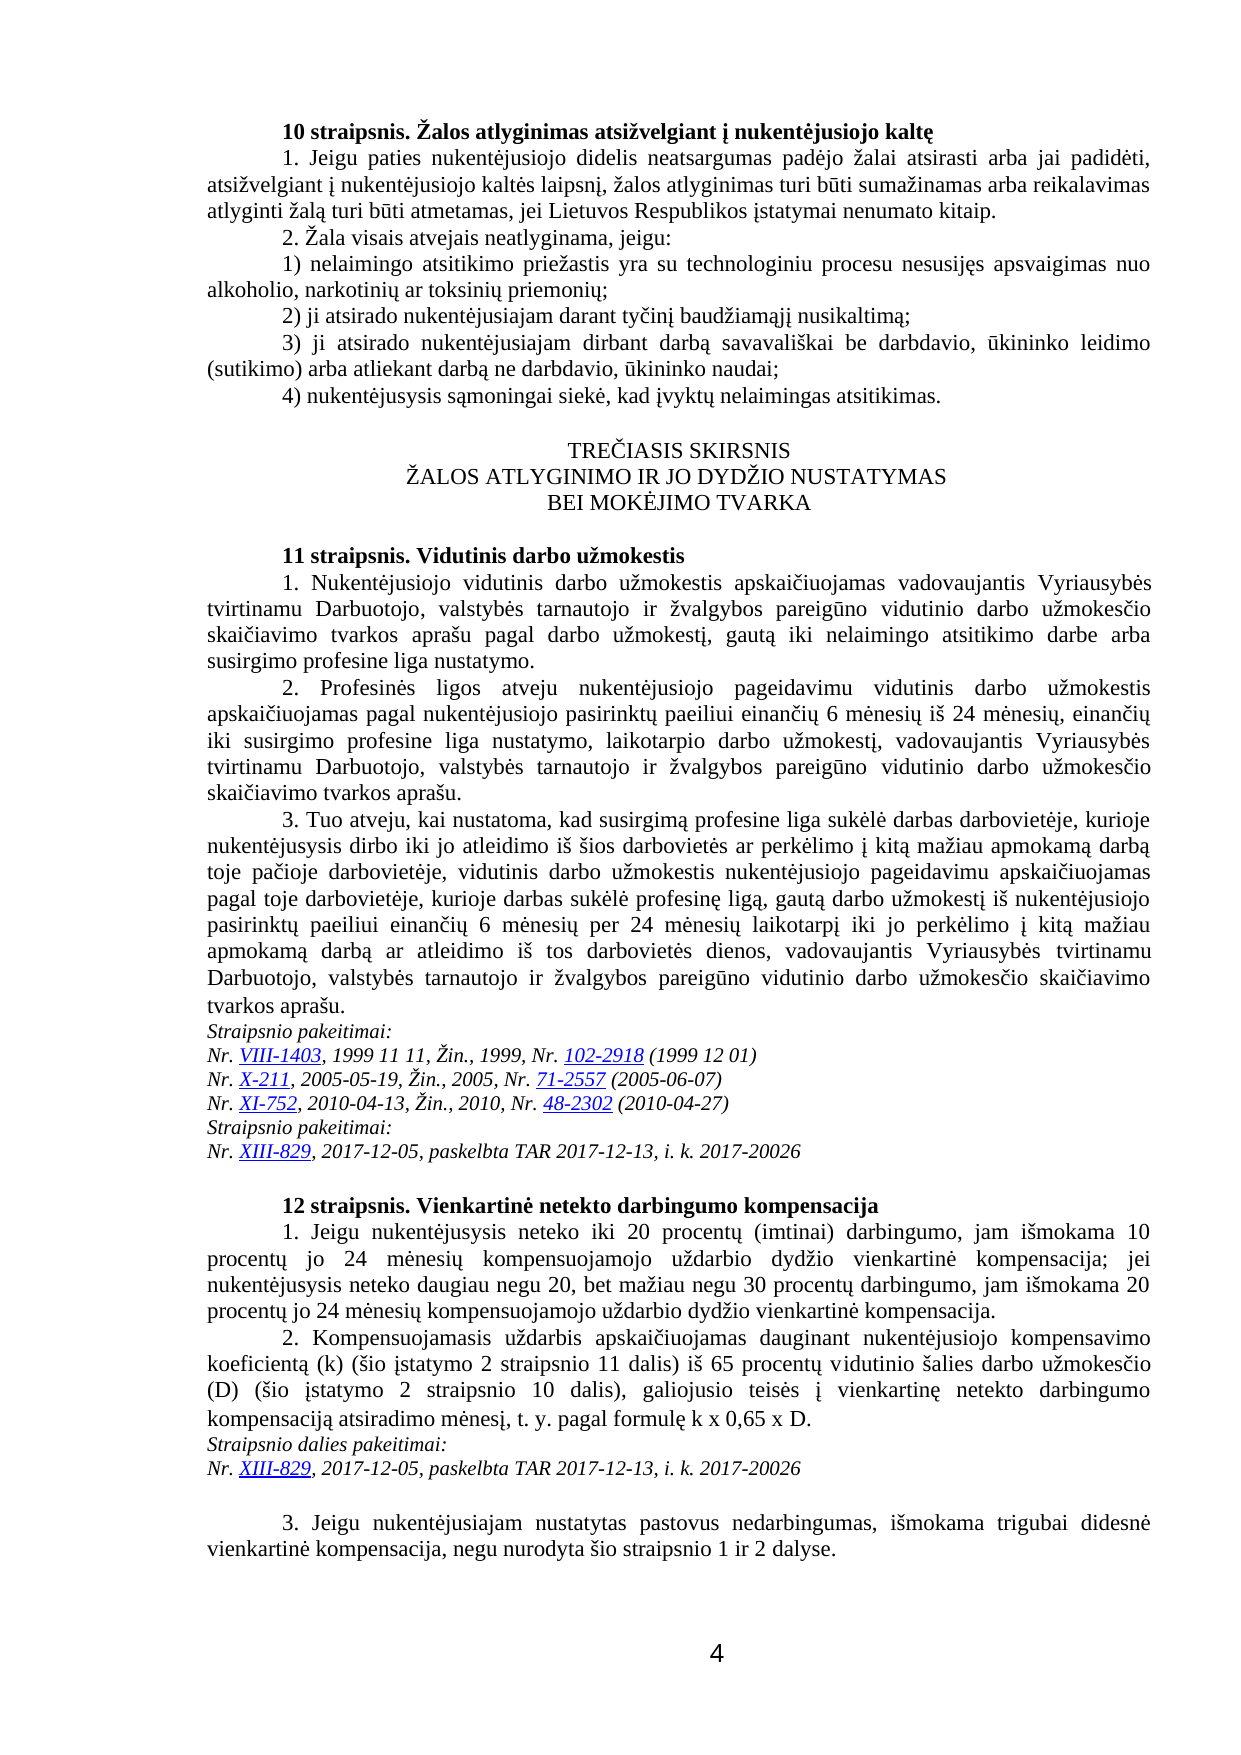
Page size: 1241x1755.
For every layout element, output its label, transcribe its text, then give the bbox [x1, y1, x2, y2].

text Straipsnio pakeitimai: [207, 1019, 1152, 1043]
text Nr. XIII-829, 2017-12-05, paskelbta TAR 2017-12-13, i. k. 2017-20026 [207, 1139, 1152, 1163]
text 2) ji atsirado nukentėjusiajam darant tyčinį baudžiamąjį nusikaltimą; [207, 303, 1152, 329]
text 3) ji atsirado nukentėjusiajam dirbant darbą savavališkai be darbdavio, ūkininko leidimo (sutikimo) arba atliekant darbą ne darbdavio, ūkininko naudai; [207, 329, 1152, 382]
text TREČIASIS SKIRSNIS [207, 437, 1152, 463]
text 3. Jeigu nukentėjusiajam nustatytas pastovus nedarbingumas, išmokama trigubai didesnė vienkartinė kompensacija, negu nurodyta šio straipsnio 1 ir 2 dalyse. [207, 1508, 1152, 1561]
text Nr. X-211, 2005-05-19, Žin., 2005, Nr. 71-2557 (2005-06-07) [207, 1067, 1152, 1091]
text 3. Tuo atveju, kai nustatoma, kad susirgimą profesine liga sukėlė darbas darbovietėje, kurioje nukentėjusysis dirbo iki jo atleidimo iš šios darbovietės ar perkėlimo į kitą mažiau apmokamą darbą toje pačioje darbovietėje, vidutinis darbo užmokestis nukentėjusiojo pageidavimu apskaičiuojamas pagal toje darbovietėje, kurioje darbas sukėlė profesinę ligą, gautą darbo užmokestį iš nukentėjusiojo pasirinktų paeiliui einančių 6 mėnesių per 24 mėnesių laikotarpį iki jo perkėlimo į kitą mažiau apmokamą darbą ar atleidimo iš tos darbovietės dienos, vadovaujantis Vyriausybės tvirtinamu Darbuotojo, valstybės tarnautojo ir žvalgybos pareigūno vidutinio darbo užmokesčio skaičiavimo tvarkos aprašu. [207, 806, 1152, 1019]
text Straipsnio pakeitimai: [207, 1115, 1152, 1139]
text ŽALOS ATLYGINIMO IR JO DYDŽIO NUSTATYMAS BEI MOKĖJIMO TVARKA [207, 463, 1152, 516]
text Straipsnio dalies pakeitimai: [207, 1432, 1152, 1456]
text 12 straipsnis. Vienkartinė netekto darbingumo kompensacija [207, 1192, 1152, 1218]
text 1. Nukentėjusiojo vidutinis darbo užmokestis apskaičiuojamas vadovaujantis Vyriausybės tvirtinamu Darbuotojo, valstybės tarnautojo ir žvalgybos pareigūno vidutinio darbo užmokesčio skaičiavimo tvarkos aprašu pagal darbo užmokestį, gautą iki nelaimingo atsitikimo darbe arba susirgimo profesine liga nustatymo. [207, 568, 1152, 674]
text 2. Žala visais atvejais neatlyginama, jeigu: [207, 223, 1152, 250]
text 1. Jeigu nukentėjusysis neteko iki 20 procentų (imtinai) darbingumo, jam išmokama 10 procentų jo 24 mėnesių kompensuojamojo uždarbio dydžio vienkartinė kompensacija; jei nukentėjusysis neteko daugiau negu 20, bet mažiau negu 30 procentų darbingumo, jam išmokama 20 procentų jo 24 mėnesių kompensuojamojo uždarbio dydžio vienkartinė kompensacija. [207, 1218, 1152, 1324]
text Nr. VIII-1403, 1999 11 11, Žin., 1999, Nr. 102-2918 (1999 12 01) [207, 1043, 1152, 1067]
text 2. Kompensuojamasis uždarbis apskaičiuojamas dauginant nukentėjusiojo kompensavimo koeficientą (k) (šio įstatymo 2 straipsnio 11 dalis) iš 65 procentų vidutinio šalies darbo užmokesčio (D) (šio įstatymo 2 straipsnio 10 dalis), galiojusio teisės į vienkartinę netekto darbingumo kompensaciją atsiradimo mėnesį, t. y. pagal formulę k x 0,65 x D. [207, 1324, 1152, 1432]
text Nr. XIII-829, 2017-12-05, paskelbta TAR 2017-12-13, i. k. 2017-20026 [207, 1456, 1152, 1480]
text Nr. XI-752, 2010-04-13, Žin., 2010, Nr. 48-2302 (2010-04-27) [207, 1091, 1152, 1115]
text 1. Jeigu paties nukentėjusiojo didelis neatsargumas padėjo žalai atsirasti arba jai padidėti, atsižvelgiant į nukentėjusiojo kaltės laipsnį, žalos atlyginimas turi būti sumažinamas arba reikalavimas atlyginti žalą turi būti atmetamas, jei Lietuvos Respublikos įstatymai nenumato kitaip. [207, 144, 1152, 223]
text 2. Profesinės ligos atveju nukentėjusiojo pageidavimu vidutinis darbo užmokestis apskaičiuojamas pagal nukentėjusiojo pasirinktų paeiliui einančių 6 mėnesių iš 24 mėnesių, einančių iki susirgimo profesine liga nustatymo, laikotarpio darbo užmokestį, vadovaujantis Vyriausybės tvirtinamu Darbuotojo, valstybės tarnautojo ir žvalgybos pareigūno vidutinio darbo užmokesčio skaičiavimo tvarkos aprašu. [207, 674, 1152, 806]
text 4) nukentėjusysis sąmoningai siekė, kad įvyktų nelaimingas atsitikimas. [207, 382, 1152, 408]
text 11 straipsnis. Vidutinis darbo užmokestis [207, 542, 1152, 568]
text 1) nelaimingo atsitikimo priežastis yra su technologiniu procesu nesusijęs apsvaigimas nuo alkoholio, narkotinių ar toksinių priemonių; [207, 250, 1152, 303]
text 10 straipsnis. Žalos atlyginimas atsižvelgiant į nukentėjusiojo kaltę [207, 118, 1152, 144]
